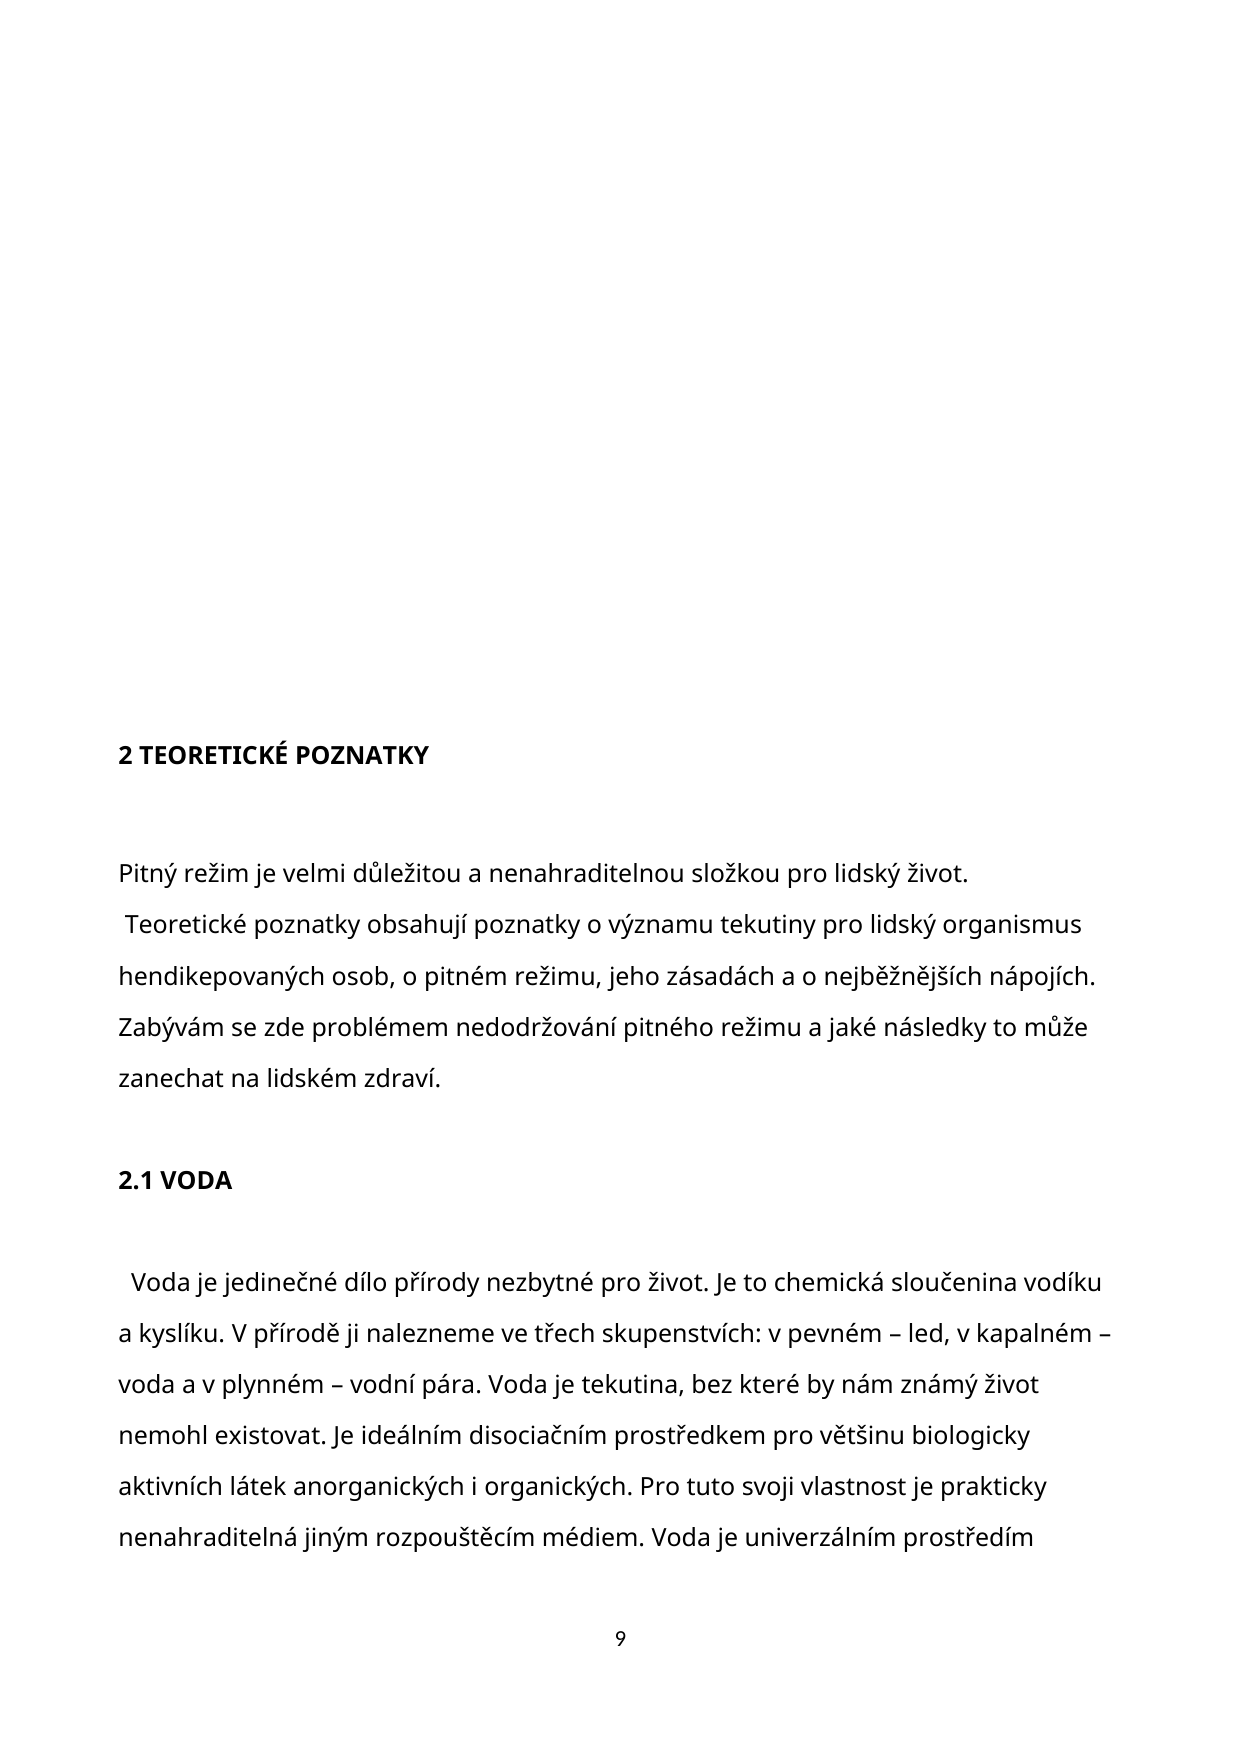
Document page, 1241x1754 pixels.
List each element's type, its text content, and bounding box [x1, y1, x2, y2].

text Pitný režim je velmi důležitou a nenahraditelnou složkou pro lidský život. [118, 856, 1122, 890]
text Teoretické poznatky obsahují poznatky o významu tekutiny pro lidský organismus hendikepovaných osob, o pitném režimu, jeho zásadách a o nejběžnějších nápojích. [118, 907, 1122, 992]
text 2.1 VODA [118, 1162, 1122, 1196]
text Zabývám se zde problémem nedodržování pitného režimu a jaké následky to může zanechat na lidském zdraví. [118, 1009, 1122, 1094]
text 2 TEORETICKÉ POZNATKY [118, 737, 1122, 771]
text Voda je jedinečné dílo přírody nezbytné pro život. Je to chemická sloučenina vodíku a kyslíku. V přírodě ji nalezneme ve třech skupenstvích: v pevném – led, v kapalném – voda a v plynném – vodní pára. Voda je tekutina, bez které by nám známý život nemohl existovat. Je ideálním disociačním prostředkem pro většinu biologicky aktivních látek anorganických i organických. Pro tuto svoji vlastnost je prakticky nenahraditelná jiným rozpouštěcím médiem. Voda je univerzálním prostředím [118, 1264, 1122, 1554]
